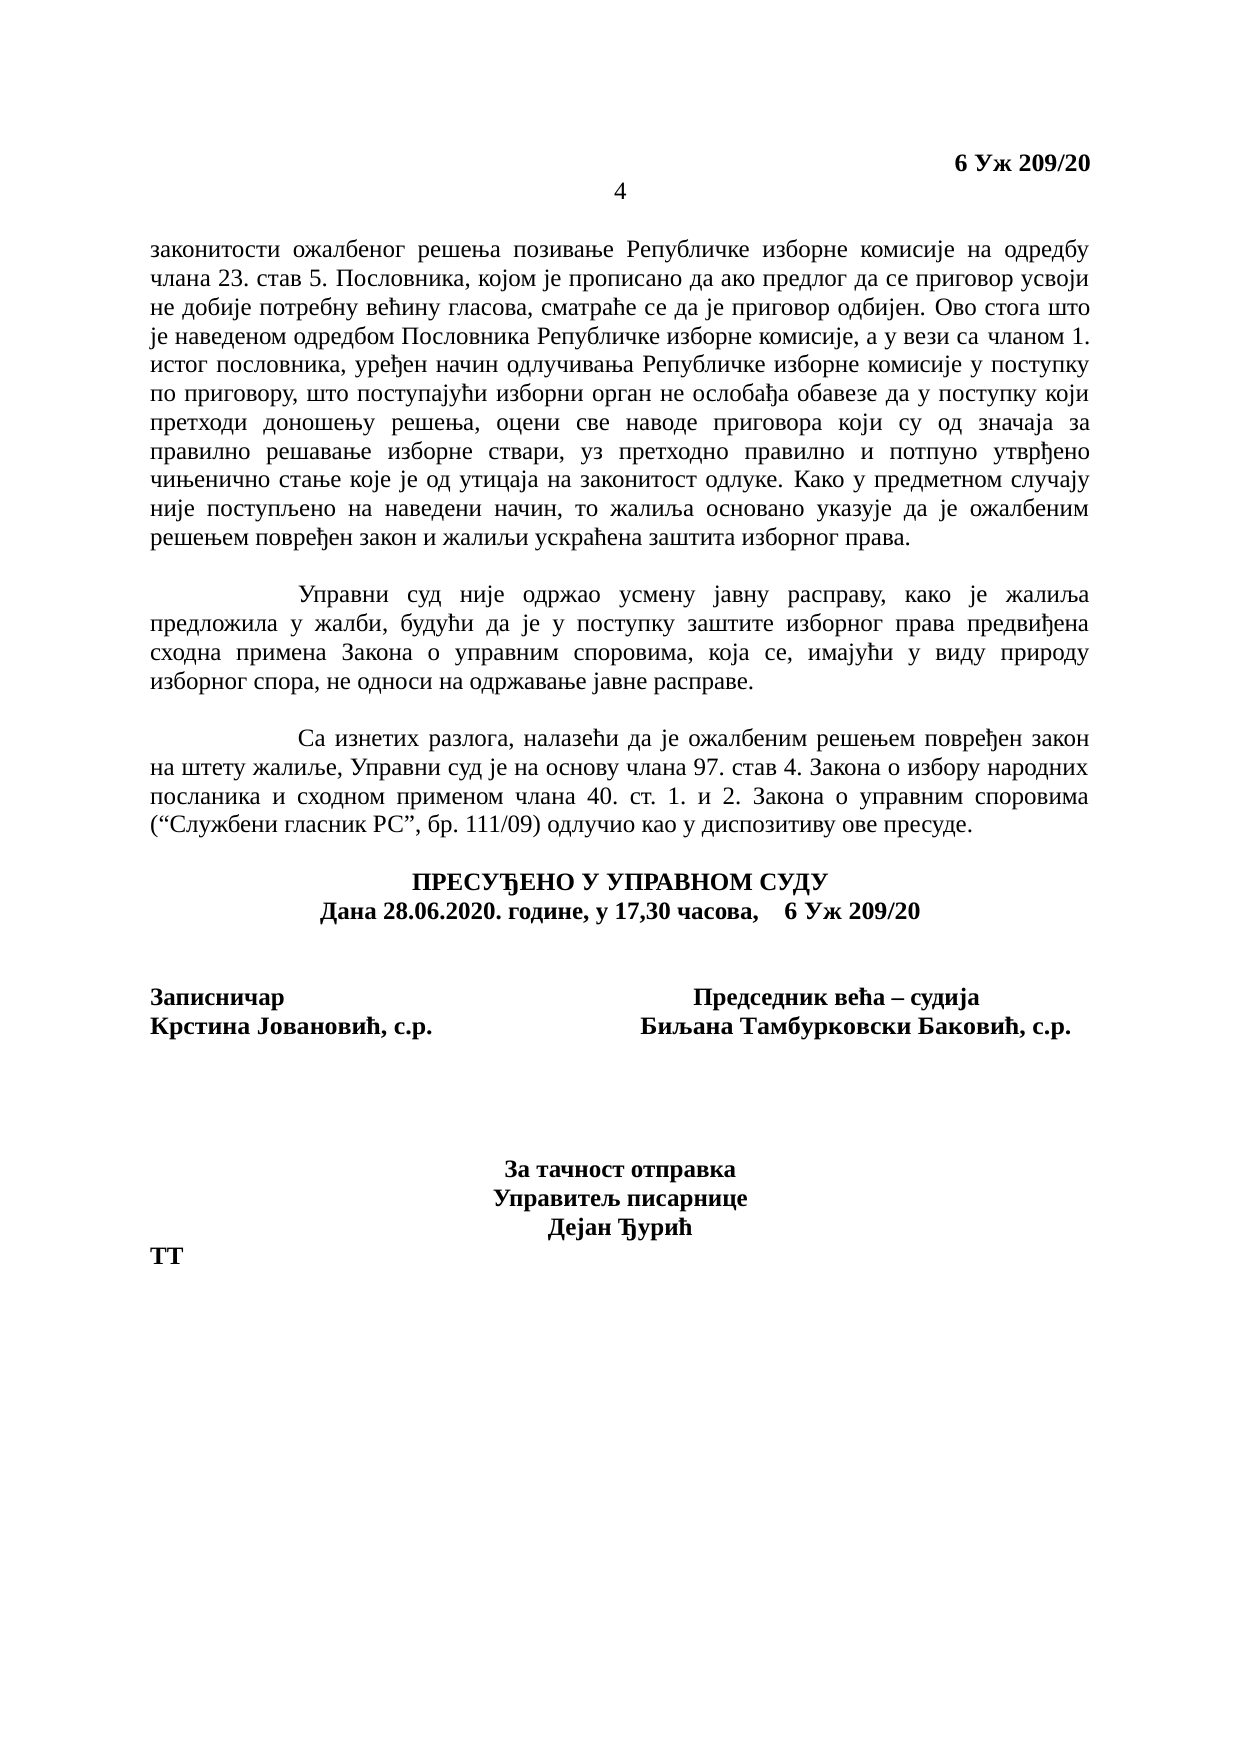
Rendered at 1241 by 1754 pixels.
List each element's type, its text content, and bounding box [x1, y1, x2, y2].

text Дејан Ђурић [150, 1212, 1090, 1241]
text Крстина Јовановић, с.р. Биљана Тамбурковски Баковић, с.р. [150, 1011, 1090, 1039]
text Са изнетих разлога, налазећи да је ожалбеним решењем повређен закон на штету жалиље, Управни суд је на основу члана 97. став 4. Закона о избору народних посланика и сходном применом члана 40. ст. 1. и 2. Закона о управним споровима (“Службени гласник РС”, бр. 111/09) одлучио као у диспозитиву ове пресуде. [150, 723, 1090, 838]
text законитости ожалбеног решења позивање Републичке изборне комисије на одредбу члана 23. став 5. Пословника, којом је прописано да ако предлог да се приговор усвоји не добије потребну већину гласова, сматраће се да је приговор одбијен. Ово стога што је наведеном одредбом Пословника Републичке изборне комисије, а у вези са чланом 1. истог пословника, уређен начин одлучивања Републичке изборне комисије у поступку по приговору, што поступајући изборни орган не ослобађа обавезе да у поступку који претходи доношењу решења, оцени све наводе приговора који су од значаја за правилно решавање изборне ствари, уз претходно правилно и потпуно утврђено чињенично стање које је од утицаја на законитост одлуке. Како у предметном случају није поступљено на наведени начин, то жалиља основано указује да је ожалбеним решењем повређен закон и жалиљи ускраћена заштита изборног права. [150, 234, 1090, 551]
text Управни суд није одржао усмену јавну расправу, како је жалиља предложила у жалби, будући да је у поступку заштите изборног права предвиђена сходна примена Закона о управним споровима, која се, имајући у виду природу изборног спора, не односи на одржавање јавне расправе. [150, 579, 1090, 694]
text ПРЕСУЂЕНО У УПРАВНОМ СУДУ [150, 867, 1090, 896]
text Записничар Председник већа – судија [150, 982, 1090, 1011]
text Управитељ писарнице [150, 1183, 1090, 1212]
text Дана 28.06.2020. године, у 17,30 часова, 6 Уж 209/20 [150, 896, 1090, 924]
text За тачност отправка [150, 1154, 1090, 1183]
text ТТ [150, 1241, 1090, 1269]
